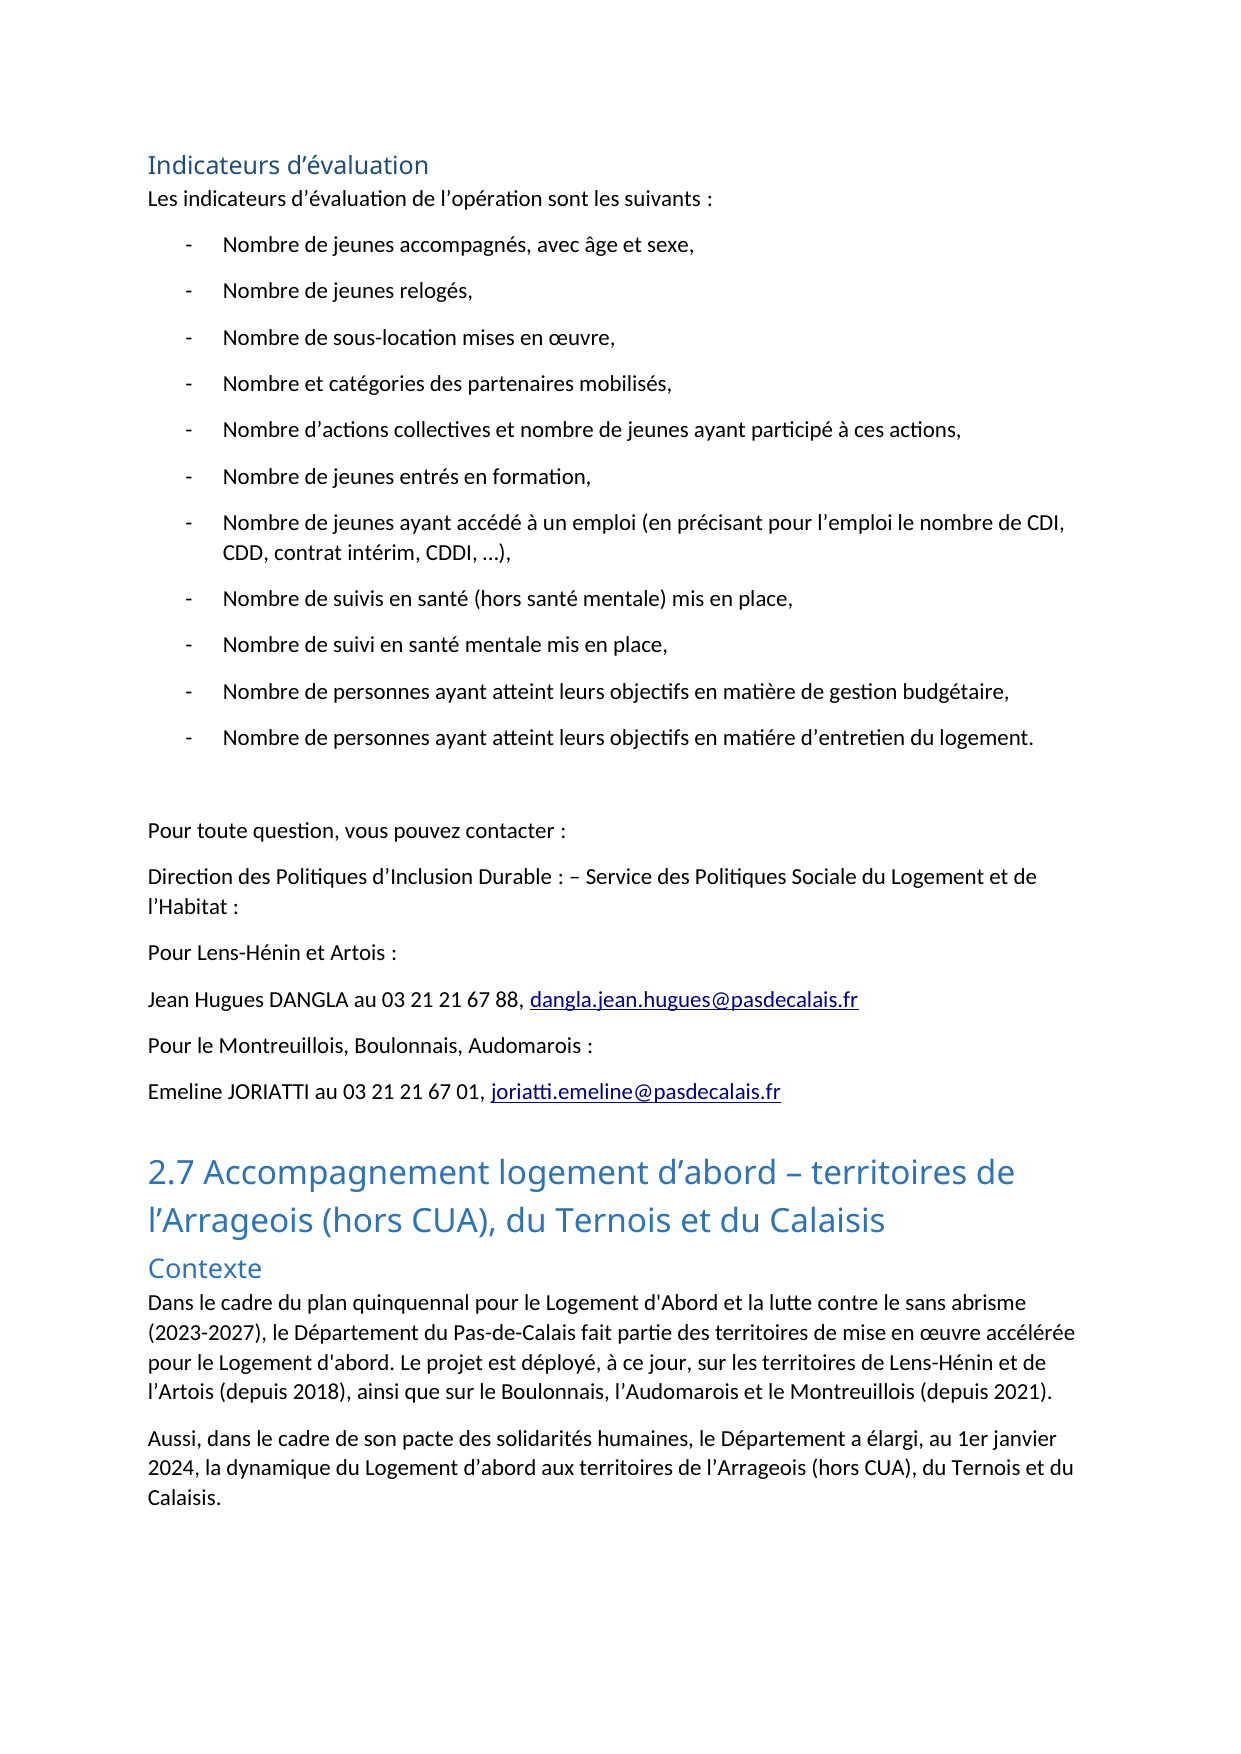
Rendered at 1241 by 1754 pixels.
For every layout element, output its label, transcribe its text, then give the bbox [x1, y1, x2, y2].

list Nombre de personnes ayant atteint leurs objectifs en matière de gestion budgétaire, [185, 677, 1093, 705]
list Nombre de jeunes entrés en formation, [185, 462, 1093, 490]
subtitle Contexte [148, 1249, 1093, 1286]
text Pour le Montreuillois, Boulonnais, Audomarois : [148, 1031, 1093, 1059]
list Nombre de sous-location mises en œuvre, [185, 323, 1093, 351]
text Emeline JORIATTI au 03 21 21 67 01, joriatti.emeline@pasdecalais.fr [148, 1077, 1093, 1105]
list Nombre de personnes ayant atteint leurs objectifs en matiére d’entretien du logement. [185, 723, 1093, 751]
list Nombre de jeunes relogés, [185, 276, 1093, 304]
subtitle Indicateurs d’évaluation [148, 148, 1093, 182]
text Direction des Politiques d’Inclusion Durable : – Service des Politiques Sociale du Logement et de l’Habitat : [148, 862, 1093, 920]
text Jean Hugues DANGLA au 03 21 21 67 88, dangla.jean.hugues@pasdecalais.fr [148, 985, 1093, 1013]
list Nombre et catégories des partenaires mobilisés, [185, 369, 1093, 397]
subtitle 2.7 Accompagnement logement d’abord – territoires de l’Arrageois (hors CUA), du Ternois et du Calaisis [148, 1149, 1093, 1242]
list Nombre de suivis en santé (hors santé mentale) mis en place, [185, 584, 1093, 612]
text Aussi, dans le cadre de son pacte des solidarités humaines, le Département a élargi, au 1er janvier 2024, la dynamique du Logement d’abord aux territoires de l’Arrageois (hors CUA), du Ternois et du Calaisis. [148, 1424, 1093, 1511]
list Nombre de suivi en santé mentale mis en place, [185, 631, 1093, 658]
list Nombre d’actions collectives et nombre de jeunes ayant participé à ces actions, [185, 415, 1093, 443]
text Pour Lens-Hénin et Artois : [148, 938, 1093, 966]
text Pour toute question, vous pouvez contacter : [148, 816, 1093, 844]
text Les indicateurs d’évaluation de l’opération sont les suivants : [148, 184, 1093, 212]
text Dans le cadre du plan quinquennal pour le Logement d'Abord et la lutte contre le sans abrisme (2023-2027), le Département du Pas-de-Calais fait partie des territoires de mise en œuvre accélérée pour le Logement d'abord. Le projet est déployé, à ce jour, sur les territoires de Lens-Hénin et de l’Artois (depuis 2018), ainsi que sur le Boulonnais, l’Audomarois et le Montreuillois (depuis 2021). [148, 1288, 1093, 1405]
list Nombre de jeunes ayant accédé à un emploi (en précisant pour l’emploi le nombre de CDI, CDD, contrat intérim, CDDI, …), [185, 508, 1093, 566]
list Nombre de jeunes accompagnés, avec âge et sexe, [185, 230, 1093, 258]
